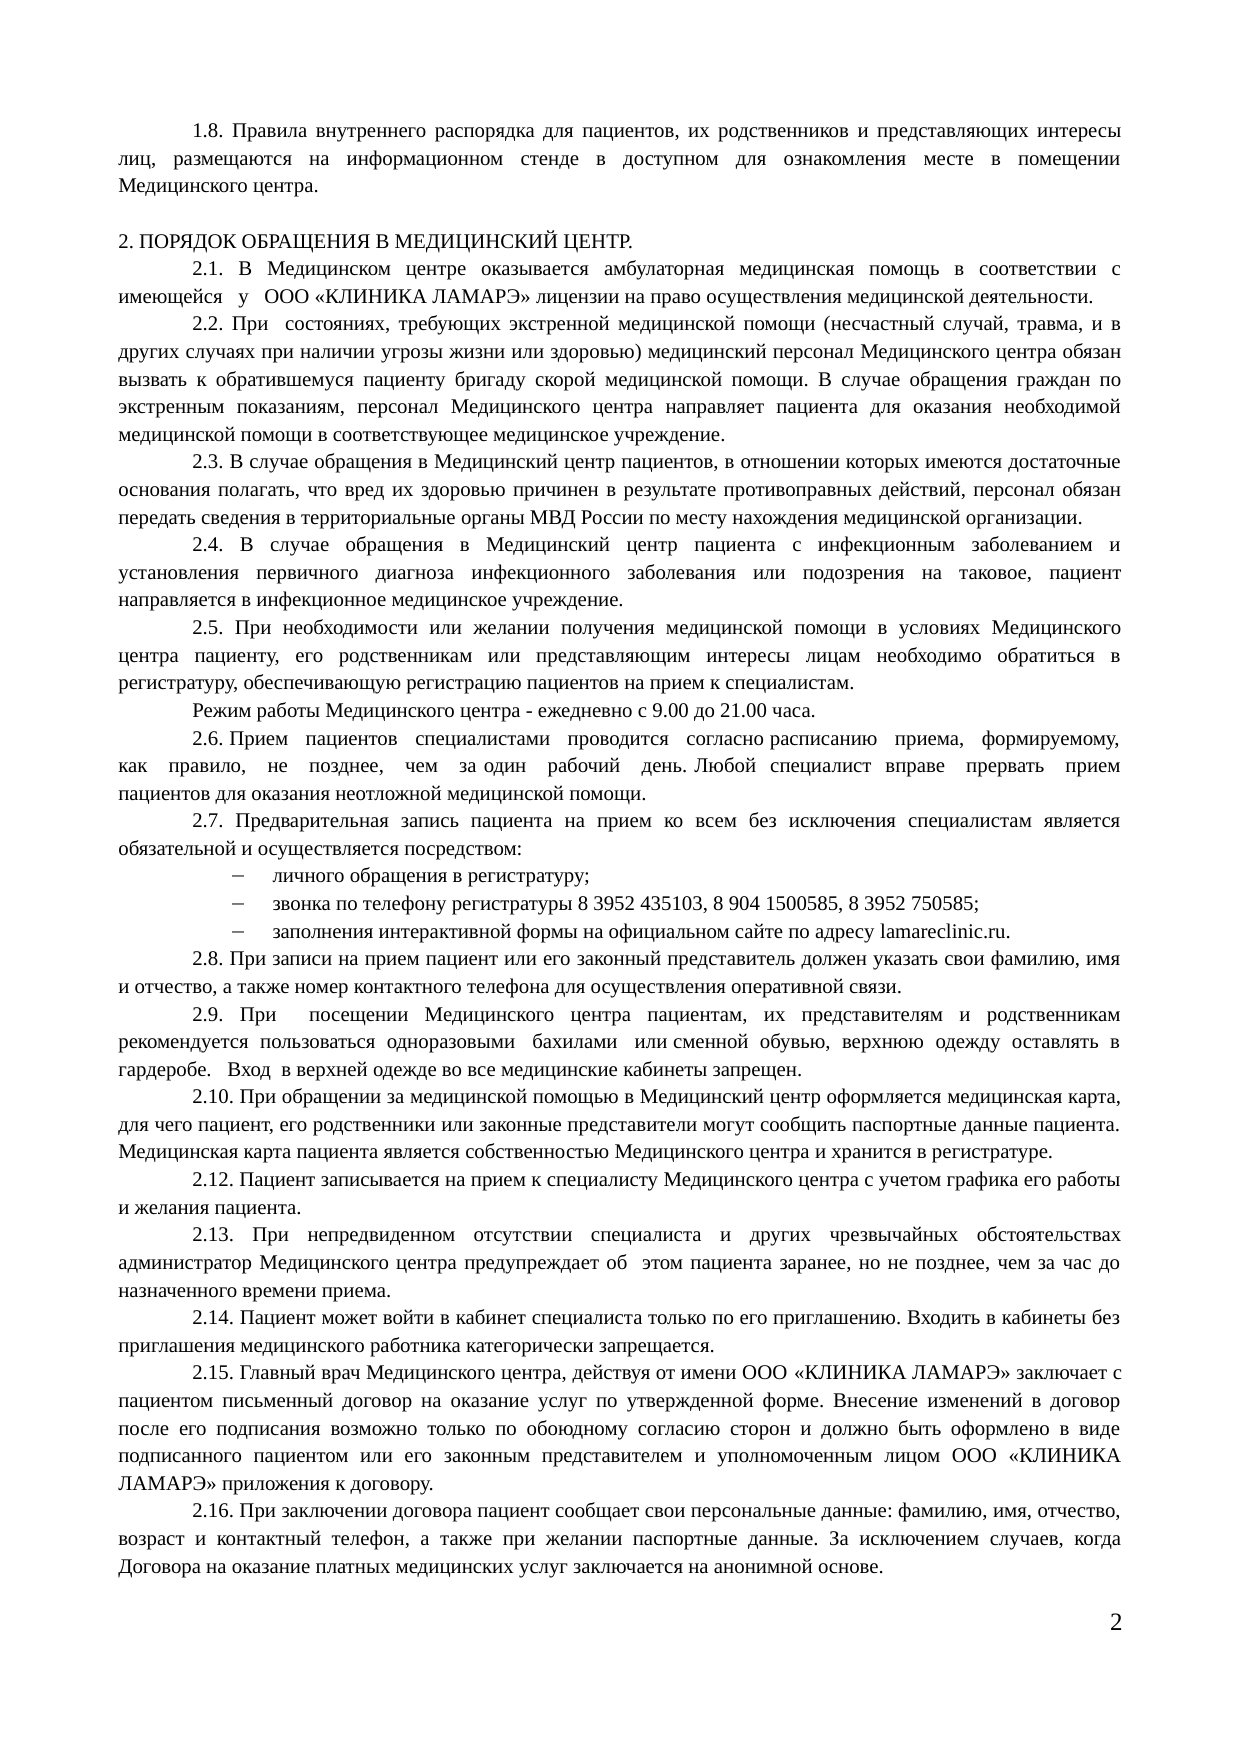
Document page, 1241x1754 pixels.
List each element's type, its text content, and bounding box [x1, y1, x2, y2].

list заполнения интерактивной формы на официальном сайте по адресу lamareclinic.ru. [229, 919, 1122, 943]
text 2.12. Пациент записывается на прием к специалисту Медицинского центра с учетом графика его работы и желания пациента. [118, 1167, 1122, 1219]
text 2.10. При обращении за медицинской помощью в Медицинский центр оформляется медицинская карта, для чего пациент, его родственники или законные представители могут сообщить паспортные данные пациента. Медицинская карта пациента является собственностью Медицинского центра и хранится в регистратуре. [118, 1084, 1122, 1163]
text 2.13. При непредвиденном отсутствии специалиста и других чрезвычайных обстоятельствах администратор Медицинского центра предупреждает об этом пациента заранее, но не позднее, чем за час до назначенного времени приема. [118, 1222, 1122, 1302]
list звонка по телефону регистратуры 8 3952 435103, 8 904 1500585, 8 3952 750585; [229, 891, 1122, 915]
text 2.15. Главный врач Медицинского центра, действуя от имени ООО «КЛИНИКА ЛАМАРЭ» заключает с пациентом письменный договор на оказание услуг по утвержденной форме. Внесение изменений в договор после его подписания возможно только по обоюдному согласию сторон и должно быть оформлено в виде подписанного пациентом или его законным представителем и уполномоченным лицом ООО «КЛИНИКА ЛАМАРЭ» приложения к договору. [118, 1360, 1122, 1495]
text 2.9. При посещении Медицинского центра пациентам, их представителям и родственникам рекомендуется пользоваться одноразовыми бахилами или сменной обувью, верхнюю одежду оставлять в гардеробе. Вход в верхней одежде во все медицинские кабинеты запрещен. [118, 1001, 1122, 1081]
text 2.3. В случае обращения в Медицинский центр пациентов, в отношении которых имеются достаточные основания полагать, что вред их здоровью причинен в результате противоправных действий, персонал обязан передать сведения в территориальные органы МВД России по месту нахождения медицинской организации. [118, 449, 1122, 529]
text 2.6. Прием пациентов специалистами проводится согласно расписанию приема, формируемому, как правило, не позднее, чем за один рабочий день. Любой специалист вправе прервать прием пациентов для оказания неотложной медицинской помощи. [118, 725, 1122, 805]
text 2.16. При заключении договора пациент сообщает свои персональные данные: фамилию, имя, отчество, возраст и контактный телефон, а также при желании паспортные данные. За исключением случаев, когда Договора на оказание платных медицинских услуг заключается на анонимной основе. [118, 1498, 1122, 1578]
list личного обращения в регистратуру; [229, 863, 1122, 887]
text 2.1. В Медицинском центре оказывается амбулаторная медицинская помощь в соответствии с имеющейся у ООО «КЛИНИКА ЛАМАРЭ» лицензии на право осуществления медицинской деятельности. [118, 256, 1122, 308]
text 1.8. Правила внутреннего распорядка для пациентов, их родственников и представляющих интересы лиц, размещаются на информационном стенде в доступном для ознакомления месте в помещении Медицинского центра. [118, 118, 1122, 197]
text 2.4. В случае обращения в Медицинский центр пациента с инфекционным заболеванием и установления первичного диагноза инфекционного заболевания или подозрения на таковое, пациент направляется в инфекционное медицинское учреждение. [118, 532, 1122, 611]
text 2.2. При состояниях, требующих экстренной медицинской помощи (несчастный случай, травма, и в других случаях при наличии угрозы жизни или здоровью) медицинский персонал Медицинского центра обязан вызвать к обратившемуся пациенту бригаду скорой медицинской помощи. В случае обращения граждан по экстренным показаниям, персонал Медицинского центра направляет пациента для оказания необходимой медицинской помощи в соответствующее медицинское учреждение. [118, 311, 1122, 446]
text 2.5. При необходимости или желании получения медицинской помощи в условиях Медицинского центра пациенту, его родственникам или представляющим интересы лицам необходимо обратиться в регистратуру, обеспечивающую регистрацию пациентов на прием к специалистам. [118, 615, 1122, 694]
text 2.14. Пациент может войти в кабинет специалиста только по его приглашению. Входить в кабинеты без приглашения медицинского работника категорически запрещается. [118, 1305, 1122, 1357]
text 2.7. Предварительная запись пациента на прием ко всем без исключения специалистам является обязательной и осуществляется посредством: [118, 808, 1122, 860]
text Режим работы Медицинского центра - ежедневно с 9.00 до 21.00 часа. [118, 698, 1122, 722]
text 2.8. При записи на прием пациент или его законный представитель должен указать свои фамилию, имя и отчество, а также номер контактного телефона для осуществления оперативной связи. [118, 946, 1122, 998]
text 2. ПОРЯДОК ОБРАЩЕНИЯ В МЕДИЦИНСКИЙ ЦЕНТР. [118, 228, 1122, 253]
